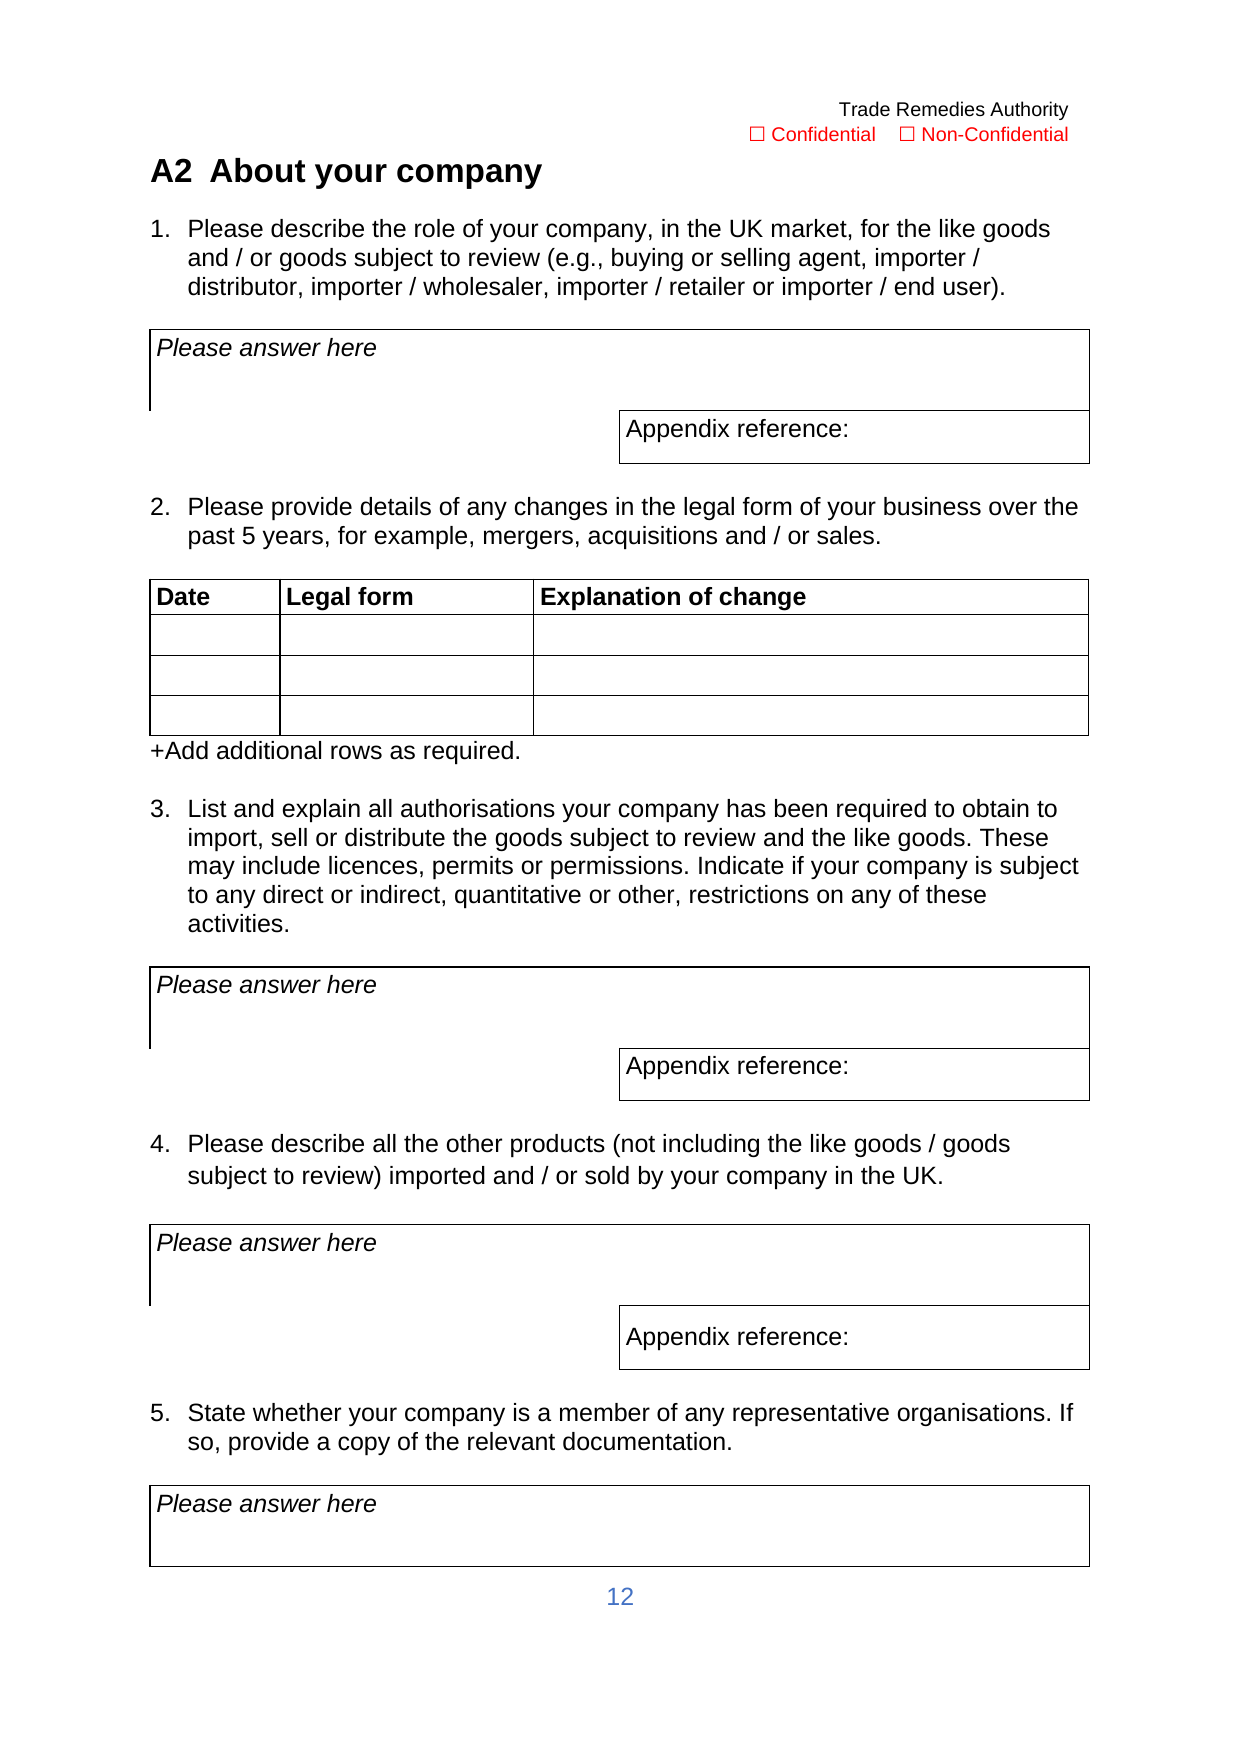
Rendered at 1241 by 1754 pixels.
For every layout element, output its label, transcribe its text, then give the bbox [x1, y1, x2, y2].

table_header Explanation of change [534, 580, 1088, 614]
table_cell [534, 696, 1088, 735]
table_cell Appendix reference: [620, 411, 1089, 462]
list Please provide details of any changes in the legal form of your business over the past 5 years, for example, mergers, acquisitions and / or sales. [150, 492, 1090, 550]
table_cell Appendix reference: [620, 1306, 1089, 1369]
table_header Please answer here [151, 968, 1089, 1047]
table_cell [150, 1049, 619, 1100]
table_cell [150, 411, 619, 462]
table_cell [151, 615, 279, 654]
table_header Please answer here [151, 330, 1089, 410]
table_cell [281, 696, 533, 735]
list Please describe all the other products (not including the like goods / goods subject to review) imported and / or sold by your company in the UK. [150, 1129, 1090, 1190]
table_cell [534, 656, 1088, 695]
table_cell [281, 615, 533, 654]
table_header Please answer here [151, 1486, 1089, 1566]
text +Add additional rows as required. [150, 736, 1090, 765]
table_header Date [151, 580, 279, 614]
table_cell [151, 696, 279, 735]
table_cell [281, 656, 533, 695]
list State whether your company is a member of any representative organisations. If so, provide a copy of the relevant documentation. [150, 1398, 1090, 1456]
subtitle A2 About your company [150, 151, 1090, 189]
list List and explain all authorisations your company has been required to obtain to import, sell or distribute the goods subject to review and the like goods. These may include licences, permits or permissions. Indicate if your company is subject to any direct or indirect, quantitative or other, restrictions on any of these activities. [150, 794, 1090, 938]
table_cell [534, 615, 1088, 654]
table_header Please answer here [151, 1225, 1089, 1305]
table_cell [150, 1306, 619, 1369]
table_header Legal form [281, 580, 533, 614]
table_cell Appendix reference: [620, 1049, 1089, 1100]
table_cell [151, 656, 279, 695]
list Please describe the role of your company, in the UK market, for the like goods and / or goods subject to review (e.g., buying or selling agent, importer / distributor, importer / wholesaler, importer / retailer or importer / end user). [150, 214, 1090, 300]
